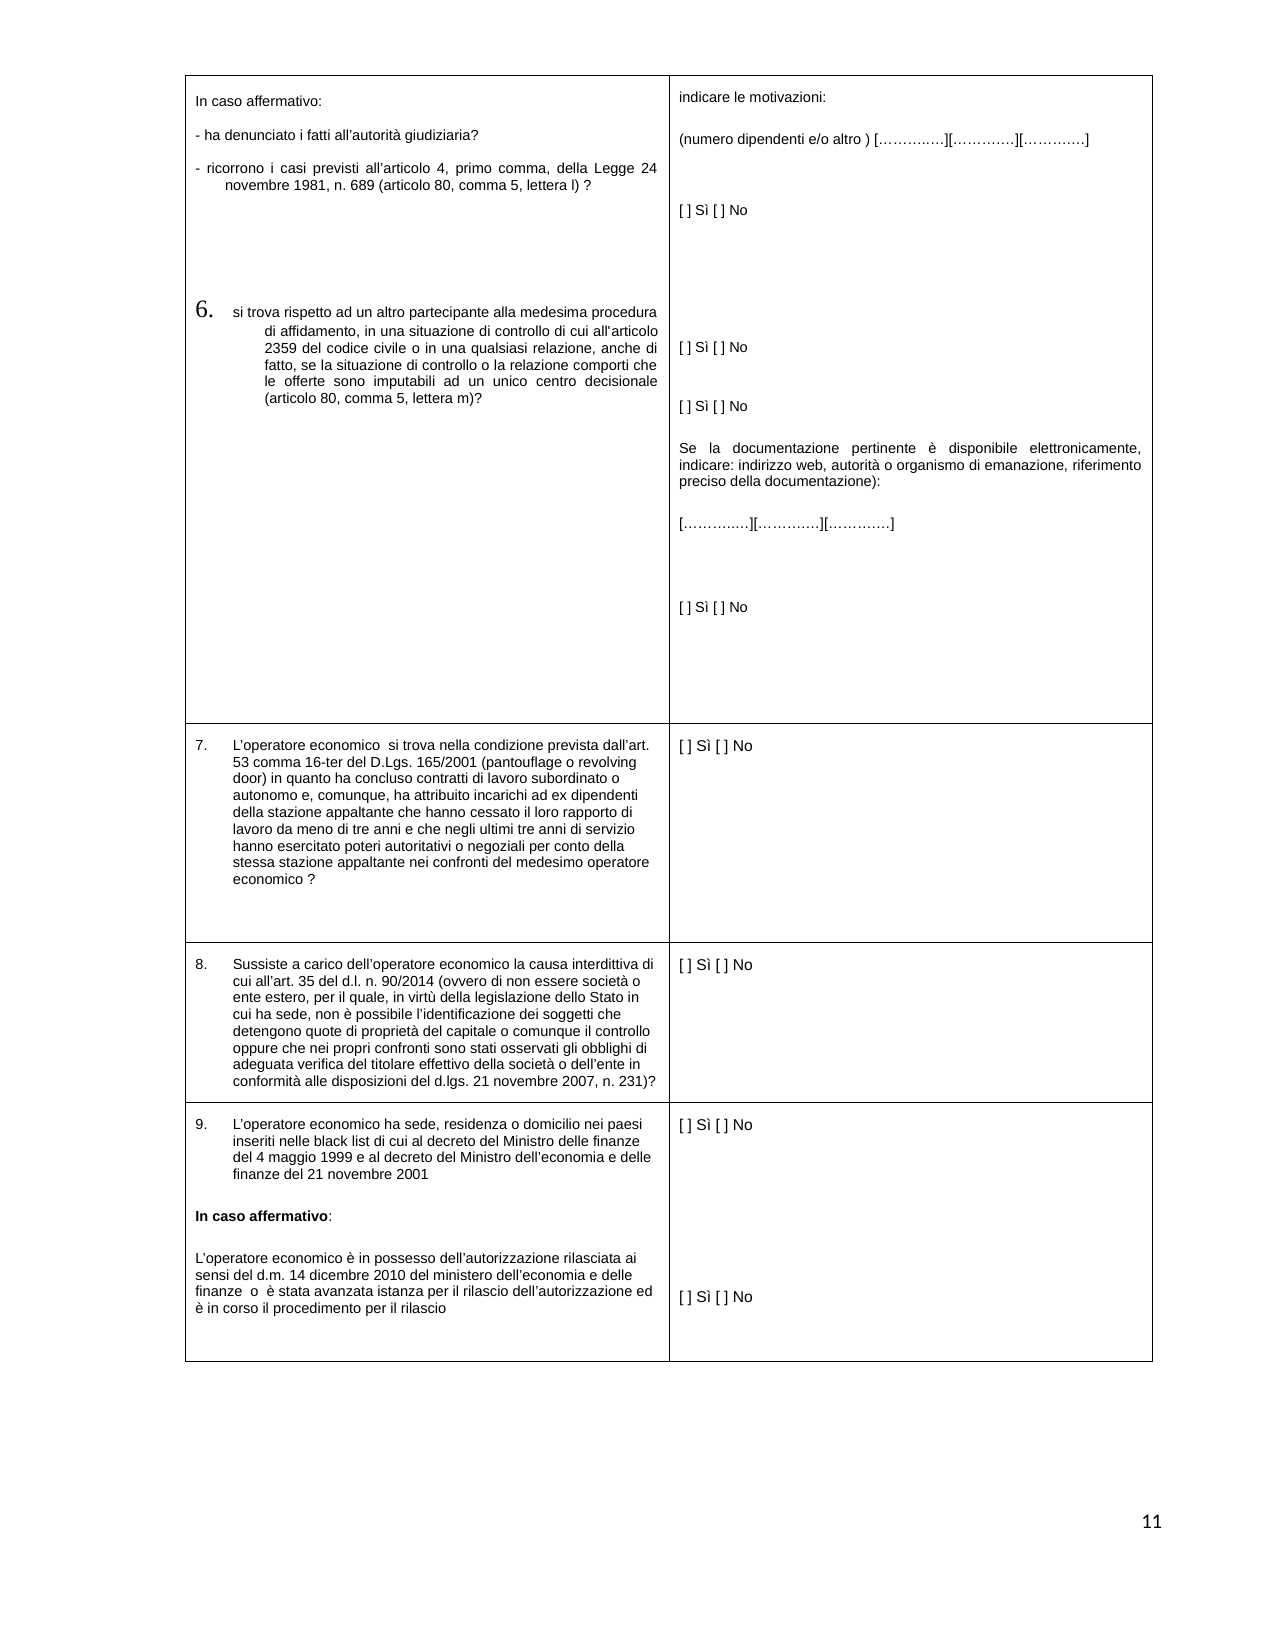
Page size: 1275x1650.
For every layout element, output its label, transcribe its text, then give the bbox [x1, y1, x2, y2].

table_cell [ ] Sì [ ] No [670, 943, 1152, 1102]
table_cell [ ] Sì [ ] No [670, 724, 1152, 942]
table_cell L’operatore economico si trova nella condizione prevista dall’art. 53 comma 16-ter del D.Lgs. 165/2001 (pantouflage o revolving door) in quanto ha concluso contratti di lavoro subordinato o autonomo e, comunque, ha attribuito incarichi ad ex dipendenti della stazione appaltante che hanno cessato il loro rapporto di lavoro da meno di tre anni e che negli ultimi tre anni di servizio hanno esercitato poteri autoritativi o negoziali per conto della stessa stazione appaltante nei confronti del medesimo operatore economico ? [186, 724, 669, 942]
table_cell In caso affermativo: - ha denunciato i fatti all’autorità giudiziaria? - ricorrono i casi previsti all’articolo 4, primo comma, della Legge 24 novembre 1981, n. 689 (articolo 80, comma 5, lettera l) ? si trova rispetto ad un altro partecipante alla medesima procedura di affidamento, in una situazione di controllo di cui all'articolo 2359 del codice civile o in una qualsiasi relazione, anche di fatto, se la situazione di controllo o la relazione comporti che le offerte sono imputabili ad un unico centro decisionale (articolo 80, comma 5, lettera m)? [186, 76, 669, 723]
table_cell L’operatore economico ha sede, residenza o domicilio nei paesi inseriti nelle black list di cui al decreto del Ministro delle finanze del 4 maggio 1999 e al decreto del Ministro dell’economia e delle finanze del 21 novembre 2001 In caso affermativo: L’operatore economico è in possesso dell’autorizzazione rilasciata ai sensi del d.m. 14 dicembre 2010 del ministero dell’economia e delle finanze o è stata avanzata istanza per il rilascio dell’autorizzazione ed è in corso il procedimento per il rilascio [186, 1103, 669, 1361]
table_cell Sussiste a carico dell’operatore economico la causa interdittiva di cui all’art. 35 del d.l. n. 90/2014 (ovvero di non essere società o ente estero, per il quale, in virtù della legislazione dello Stato in cui ha sede, non è possibile l’identificazione dei soggetti che detengono quote di proprietà del capitale o comunque il controllo oppure che nei propri confronti sono stati osservati gli obblighi di adeguata verifica del titolare effettivo della società o dell’ente in conformità alle disposizioni del d.lgs. 21 novembre 2007, n. 231)? [186, 943, 669, 1102]
table_cell [ ] Sì [ ] No [ ] Sì [ ] No [670, 1103, 1152, 1361]
table_cell indicare le motivazioni: (numero dipendenti e/o altro ) [………..…][……….…][……….…] [ ] Sì [ ] No [ ] Sì [ ] No [ ] Sì [ ] No Se la documentazione pertinente è disponibile elettronicamente, indicare: indirizzo web, autorità o organismo di emanazione, riferimento preciso della documentazione): [………..…][……….…][……….…] [ ] Sì [ ] No [670, 76, 1152, 723]
